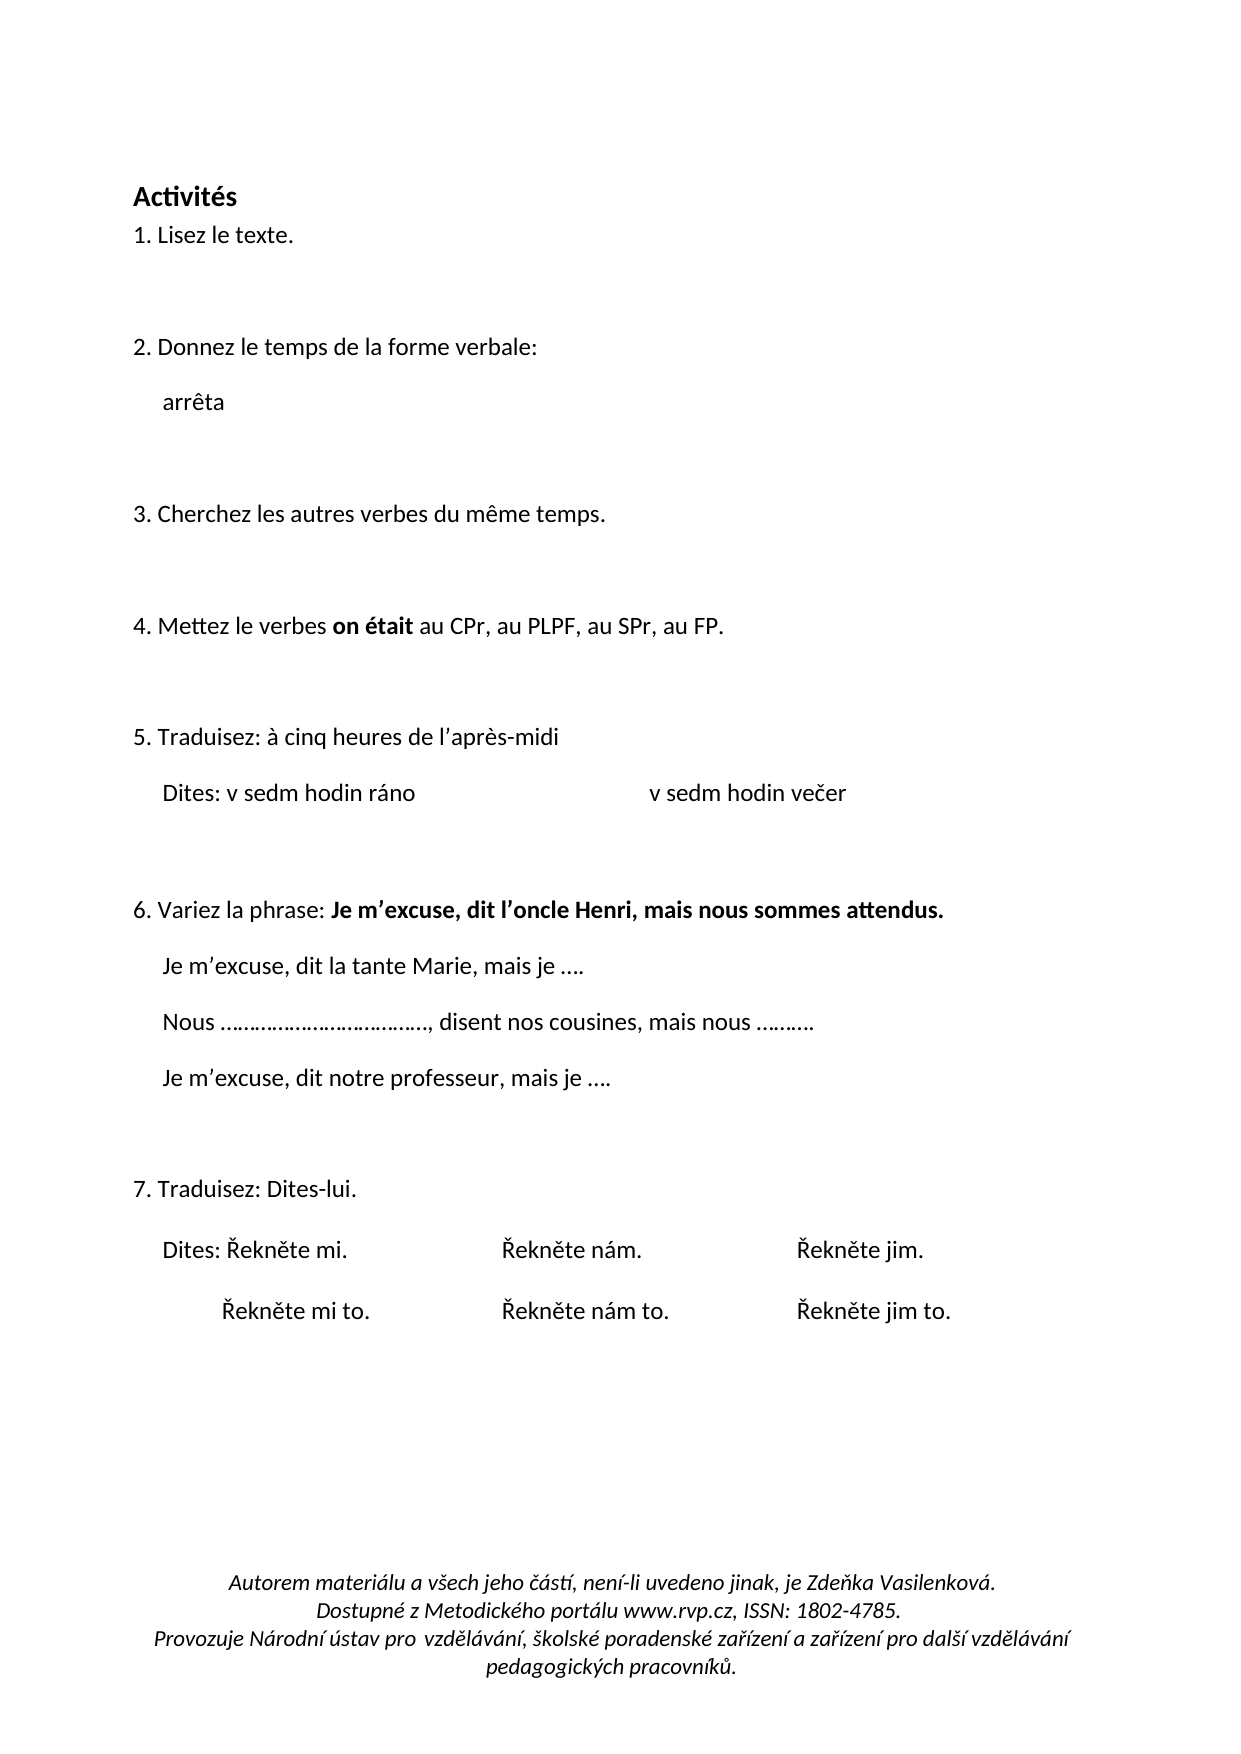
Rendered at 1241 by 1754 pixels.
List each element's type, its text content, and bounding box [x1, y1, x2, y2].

text 5. Traduisez: à cinq heures de lʹaprès-midi [133, 722, 1093, 752]
text Activités [133, 178, 1093, 214]
text Je mʹexcuse, dit notre professeur, mais je …. [162, 1062, 1093, 1092]
text Řekněte mi to. Řekněte nám to. Řekněte jim to. [133, 1296, 1093, 1326]
text Nous ………………………………, disent nos cousines, mais nous ………. [133, 1006, 1093, 1036]
text Je mʹexcuse, dit la tante Marie, mais je …. [133, 950, 1093, 981]
text Dites: v sedm hodin ráno v sedm hodin večer [133, 777, 1093, 808]
text 4. Mettez le verbes on était au CPr, au PLPF, au SPr, au FP. [133, 610, 1093, 640]
text Dites: Řekněte mi. Řekněte nám. Řekněte jim. [133, 1234, 1093, 1265]
text 6. Variez la phrase: Je mʹexcuse, dit lʹoncle Henri, mais nous sommes attendus. [133, 894, 1093, 925]
text 3. Cherchez les autres verbes du même temps. [133, 498, 1093, 529]
text 7. Traduisez: Dites-lui. [133, 1173, 1093, 1204]
text arrêta [133, 387, 1093, 417]
text 2. Donnez le temps de la forme verbale: [133, 331, 1093, 361]
text 1. Lisez le texte. [133, 219, 1093, 249]
